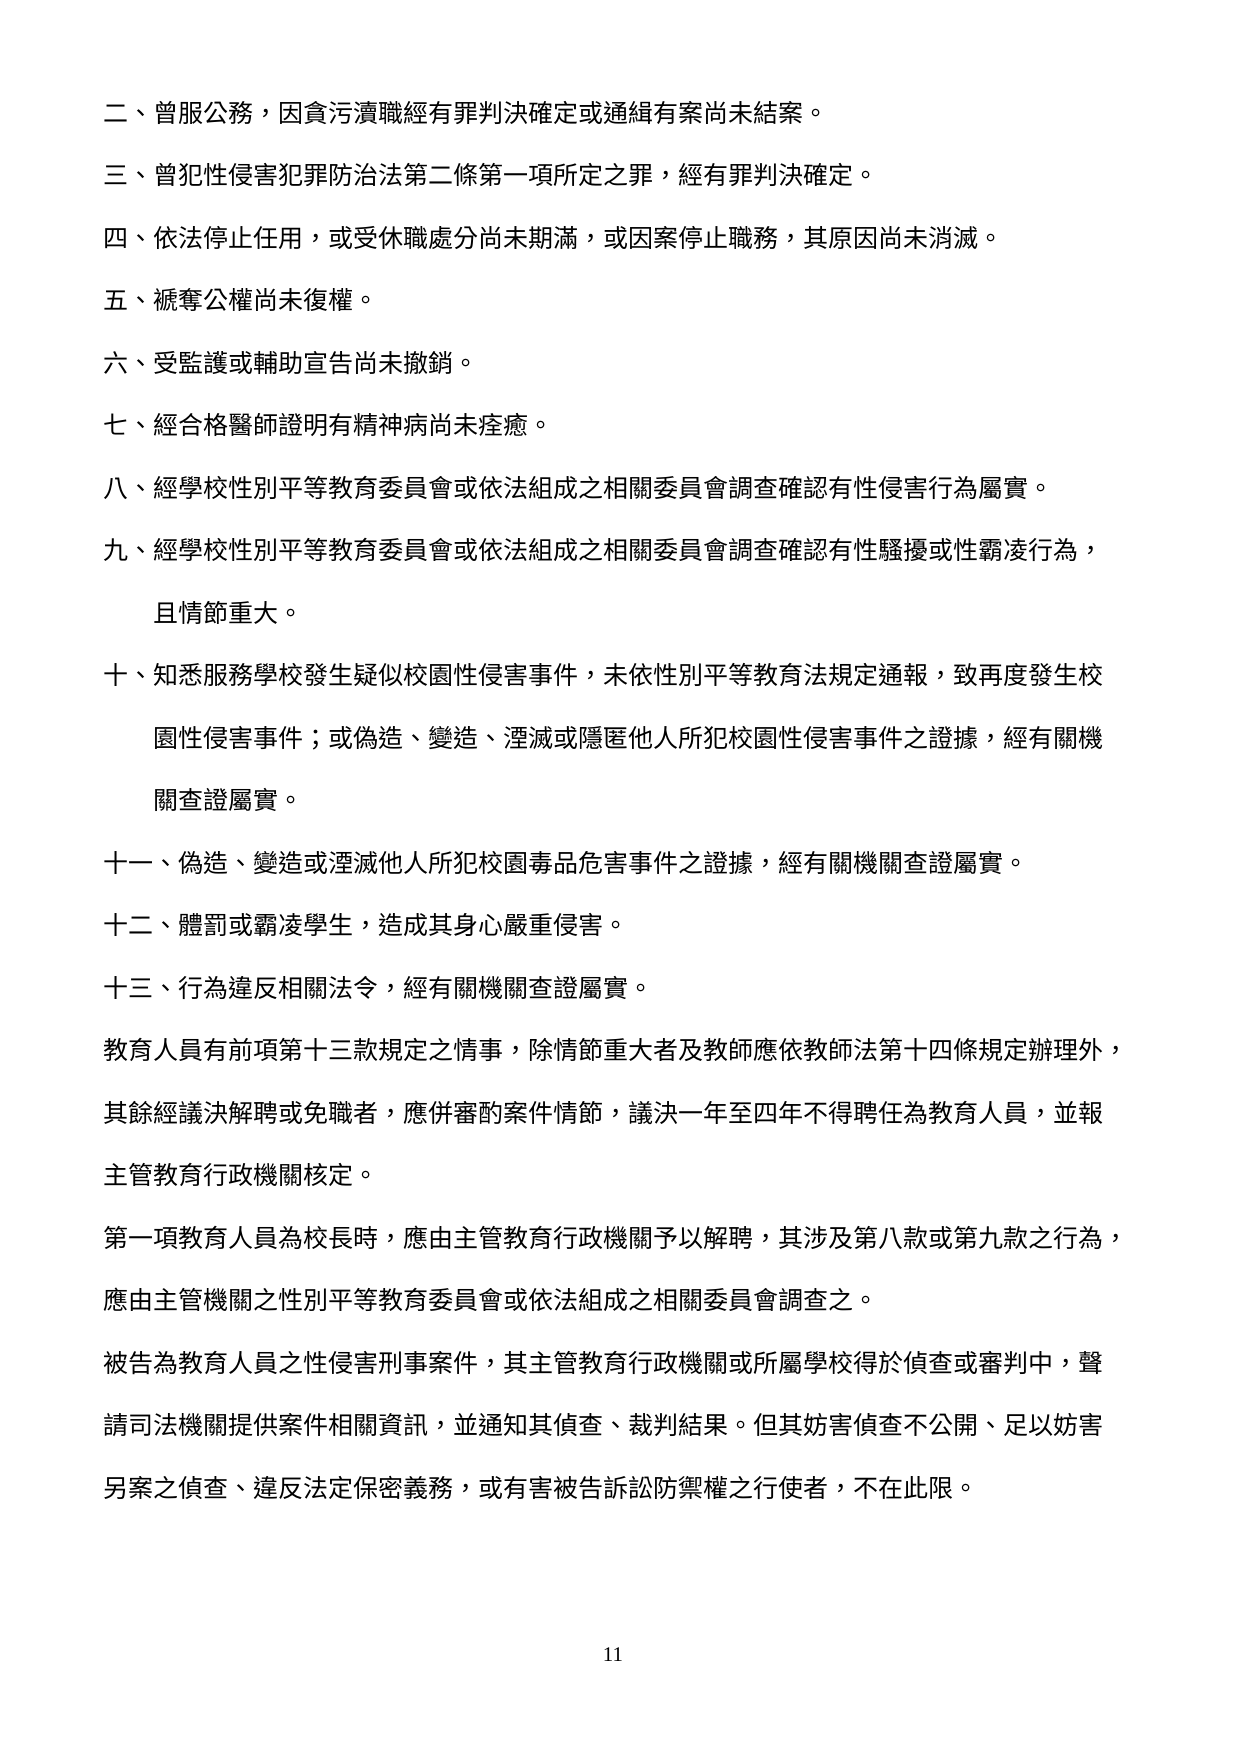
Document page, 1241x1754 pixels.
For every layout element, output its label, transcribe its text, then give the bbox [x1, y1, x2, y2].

text 三、曾犯性侵害犯罪防治法第二條第一項所定之罪，經有罪判決確定。 [103, 132, 1122, 194]
text 第一項教育人員為校長時，應由主管教育行政機關予以解聘，其涉及第八款或第九款之行為，應由主管機關之性別平等教育委員會或依法組成之相關委員會調查之。 [103, 1194, 1122, 1319]
text 七、經合格醫師證明有精神病尚未痊癒。 [103, 382, 1122, 444]
text 十一、偽造、變造或湮滅他人所犯校園毒品危害事件之證據，經有關機關查證屬實。 [103, 819, 1122, 882]
text 十二、體罰或霸凌學生，造成其身心嚴重侵害。 [103, 882, 1122, 944]
text 四、依法停止任用，或受休職處分尚未期滿，或因案停止職務，其原因尚未消滅。 [103, 194, 1122, 257]
text 六、受監護或輔助宣告尚未撤銷。 [103, 319, 1122, 382]
text 九、經學校性別平等教育委員會或依法組成之相關委員會調查確認有性騷擾或性霸凌行為，且情節重大。 [103, 507, 1122, 632]
text 十、知悉服務學校發生疑似校園性侵害事件，未依性別平等教育法規定通報，致再度發生校園性侵害事件；或偽造、變造、湮滅或隱匿他人所犯校園性侵害事件之證據，經有關機關查證屬實。 [103, 632, 1122, 819]
text 二、曾服公務，因貪污瀆職經有罪判決確定或通緝有案尚未結案。 [103, 69, 1122, 132]
text 十三、行為違反相關法令，經有關機關查證屬實。 [103, 944, 1122, 1007]
text 五、褫奪公權尚未復權。 [103, 257, 1122, 319]
text 教育人員有前項第十三款規定之情事，除情節重大者及教師應依教師法第十四條規定辦理外，其餘經議決解聘或免職者，應併審酌案件情節，議決一年至四年不得聘任為教育人員，並報主管教育行政機關核定。 [103, 1007, 1122, 1194]
text 被告為教育人員之性侵害刑事案件，其主管教育行政機關或所屬學校得於偵查或審判中，聲請司法機關提供案件相關資訊，並通知其偵查、裁判結果。但其妨害偵查不公開、足以妨害另案之偵查、違反法定保密義務，或有害被告訴訟防禦權之行使者，不在此限。 [103, 1319, 1122, 1507]
text 八、經學校性別平等教育委員會或依法組成之相關委員會調查確認有性侵害行為屬實。 [103, 444, 1122, 507]
